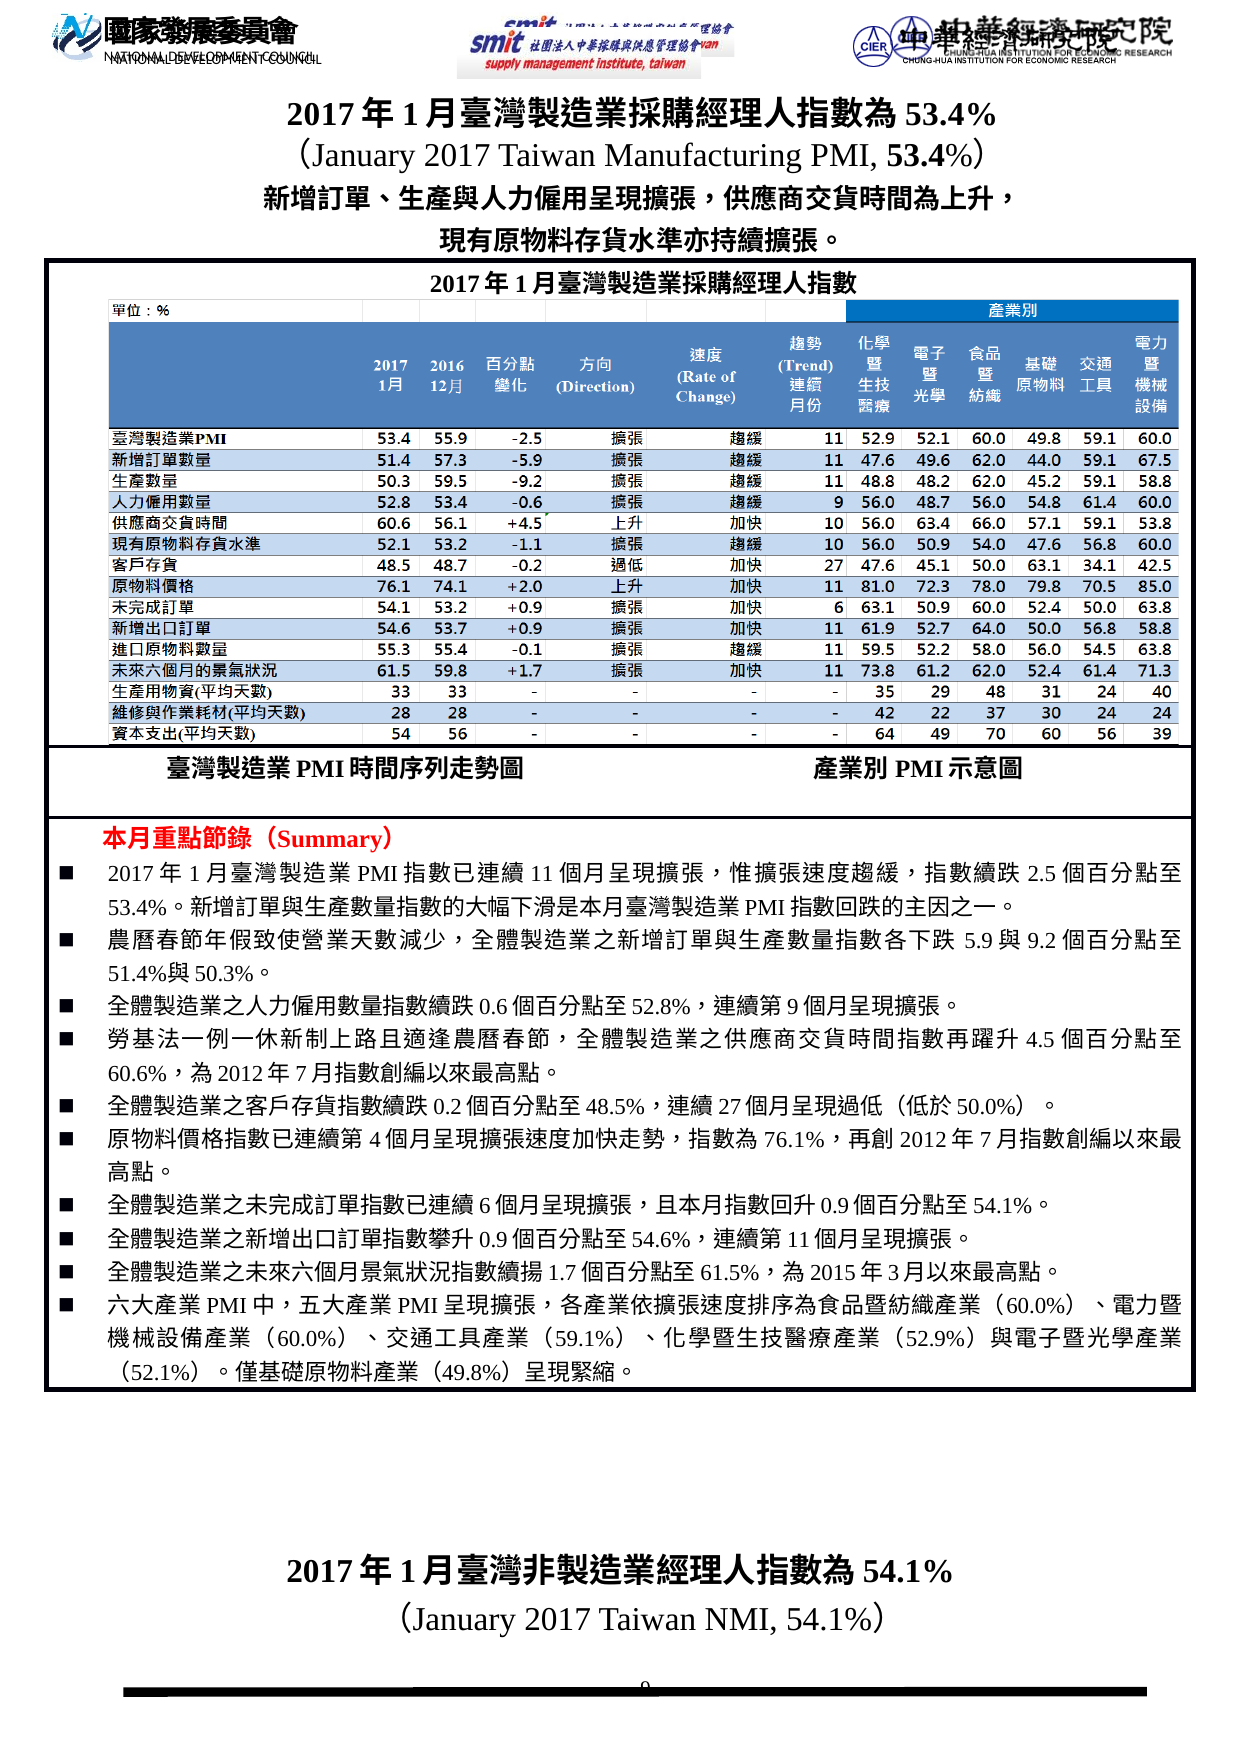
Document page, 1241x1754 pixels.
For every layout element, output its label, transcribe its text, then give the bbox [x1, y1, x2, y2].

table_cell 本月重點節錄（Summary） 2017年1月臺灣製造業PMI指數已連續11個月呈現擴張，惟擴張速度趨緩，指數續跌2.5個百分點至53.4%。新增訂單與生產數量指數的大幅下滑是本月臺灣製造業PMI指數回跌的主因之一。 農曆春節年假致使營業天數減少，全體製造業之新增訂單與生產數量指數各下跌5.9與9.2個百分點至51.4%與50.3%。 全體製造業之人力僱用數量指數續跌0.6個百分點至52.8%，連續第9個月呈現擴張。 勞基法一例一休新制上路且適逢農曆春節，全體製造業之供應商交貨時間指數再躍升4.5個百分點至60.6%，為2012年7月指數創編以來最高點。 全體製造業之客戶存貨指數續跌0.2個百分點至48.5%，連續27個月呈現過低（低於50.0%）。 原物料價格指數已連續第4個月呈現擴張速度加快走勢，指數為76.1%，再創2012年7月指數創編以來最高點。 全體製造業之未完成訂單指數已連續6個月呈現擴張，且本月指數回升0.9個百分點至54.1%。 全體製造業之新增出口訂單指數攀升0.9個百分點至54.6%，連續第11個月呈現擴張。 全體製造業之未來六個月景氣狀況指數續揚1.7個百分點至61.5%，為2015年3月以來最高點。 六大產業PMI中，五大產業PMI呈現擴張，各產業依擴張速度排序為食品暨紡織產業（60.0%）、電力暨機械設備產業（60.0%）、交通工具產業（59.1%）、化學暨生技醫療產業（52.9%）與電子暨光學產業（52.1%）。僅基礎原物料產業（49.8%）呈現緊縮。 [49, 819, 1191, 1387]
subtitle 2017年1月臺灣製造業採購經理人指數為53.4% [119, 92, 1165, 133]
subtitle （January 2017 Taiwan Manufacturing PMI, 53.4%） [119, 133, 1165, 175]
table_header 2017年1月臺灣製造業採購經理人指數 [49, 263, 1191, 745]
subtitle （January 2017 Taiwan NMI, 54.1%） [119, 1592, 1165, 1640]
picture [51, 13, 102, 62]
text 現有原物料存貨水準亦持續擴張。 [119, 217, 1165, 258]
text 新增訂單、生產與人力僱用呈現擴張，供應商交貨時間為上升， [119, 175, 1165, 217]
subtitle 2017年1月臺灣非製造業經理人指數為54.1% [75, 1543, 1165, 1592]
picture [108, 299, 1179, 745]
picture [838, 0, 1186, 82]
picture [456, 12, 735, 79]
table_cell 臺灣製造業PMI時間序列走勢圖 [49, 748, 597, 816]
table_cell 產業別 PMI示意圖 [597, 748, 1191, 816]
